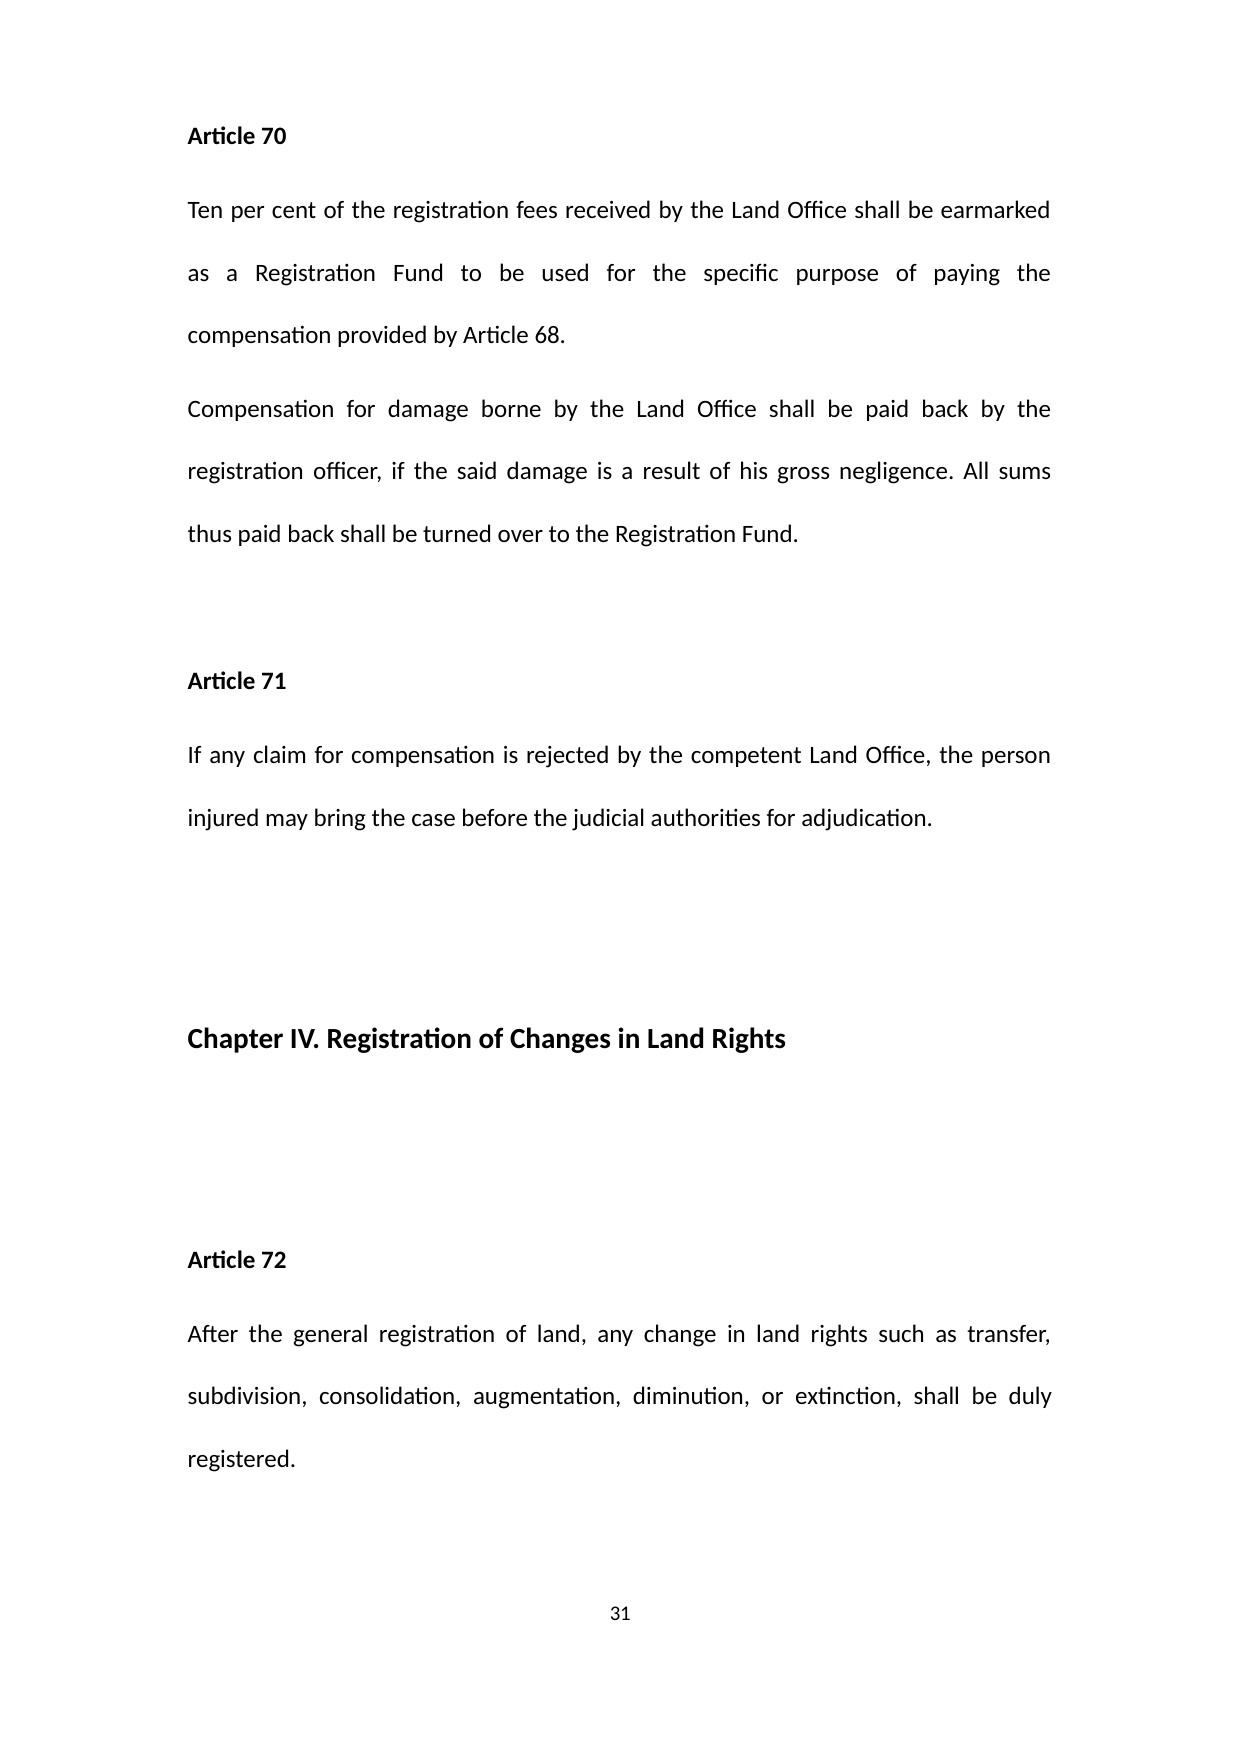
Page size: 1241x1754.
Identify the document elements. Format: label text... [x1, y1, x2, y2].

text After the general registration of land, any change in land rights such as transfer, subdivision, consolidation, augmentation, diminution, or extinction, shall be duly registered. [187, 1292, 1053, 1479]
text If any claim for compensation is rejected by the competent Land Office, the person injured may bring the case before the judicial authorities for adjudication. [187, 713, 1053, 838]
text Article 71 [187, 639, 1053, 702]
text Chapter IV. Registration of Changes in Land Rights [187, 997, 1053, 1059]
text Compensation for damage borne by the Land Office shall be paid back by the registration officer, if the said damage is a result of his gross negligence. All sums thus paid back shall be turned over to the Registration Fund. [187, 367, 1053, 554]
text Article 72 [187, 1218, 1053, 1280]
text Article 70 [187, 94, 1053, 157]
text Ten per cent of the registration fees received by the Land Office shall be earmarked as a Registration Fund to be used for the specific purpose of paying the compensation provided by Article 68. [187, 168, 1053, 355]
